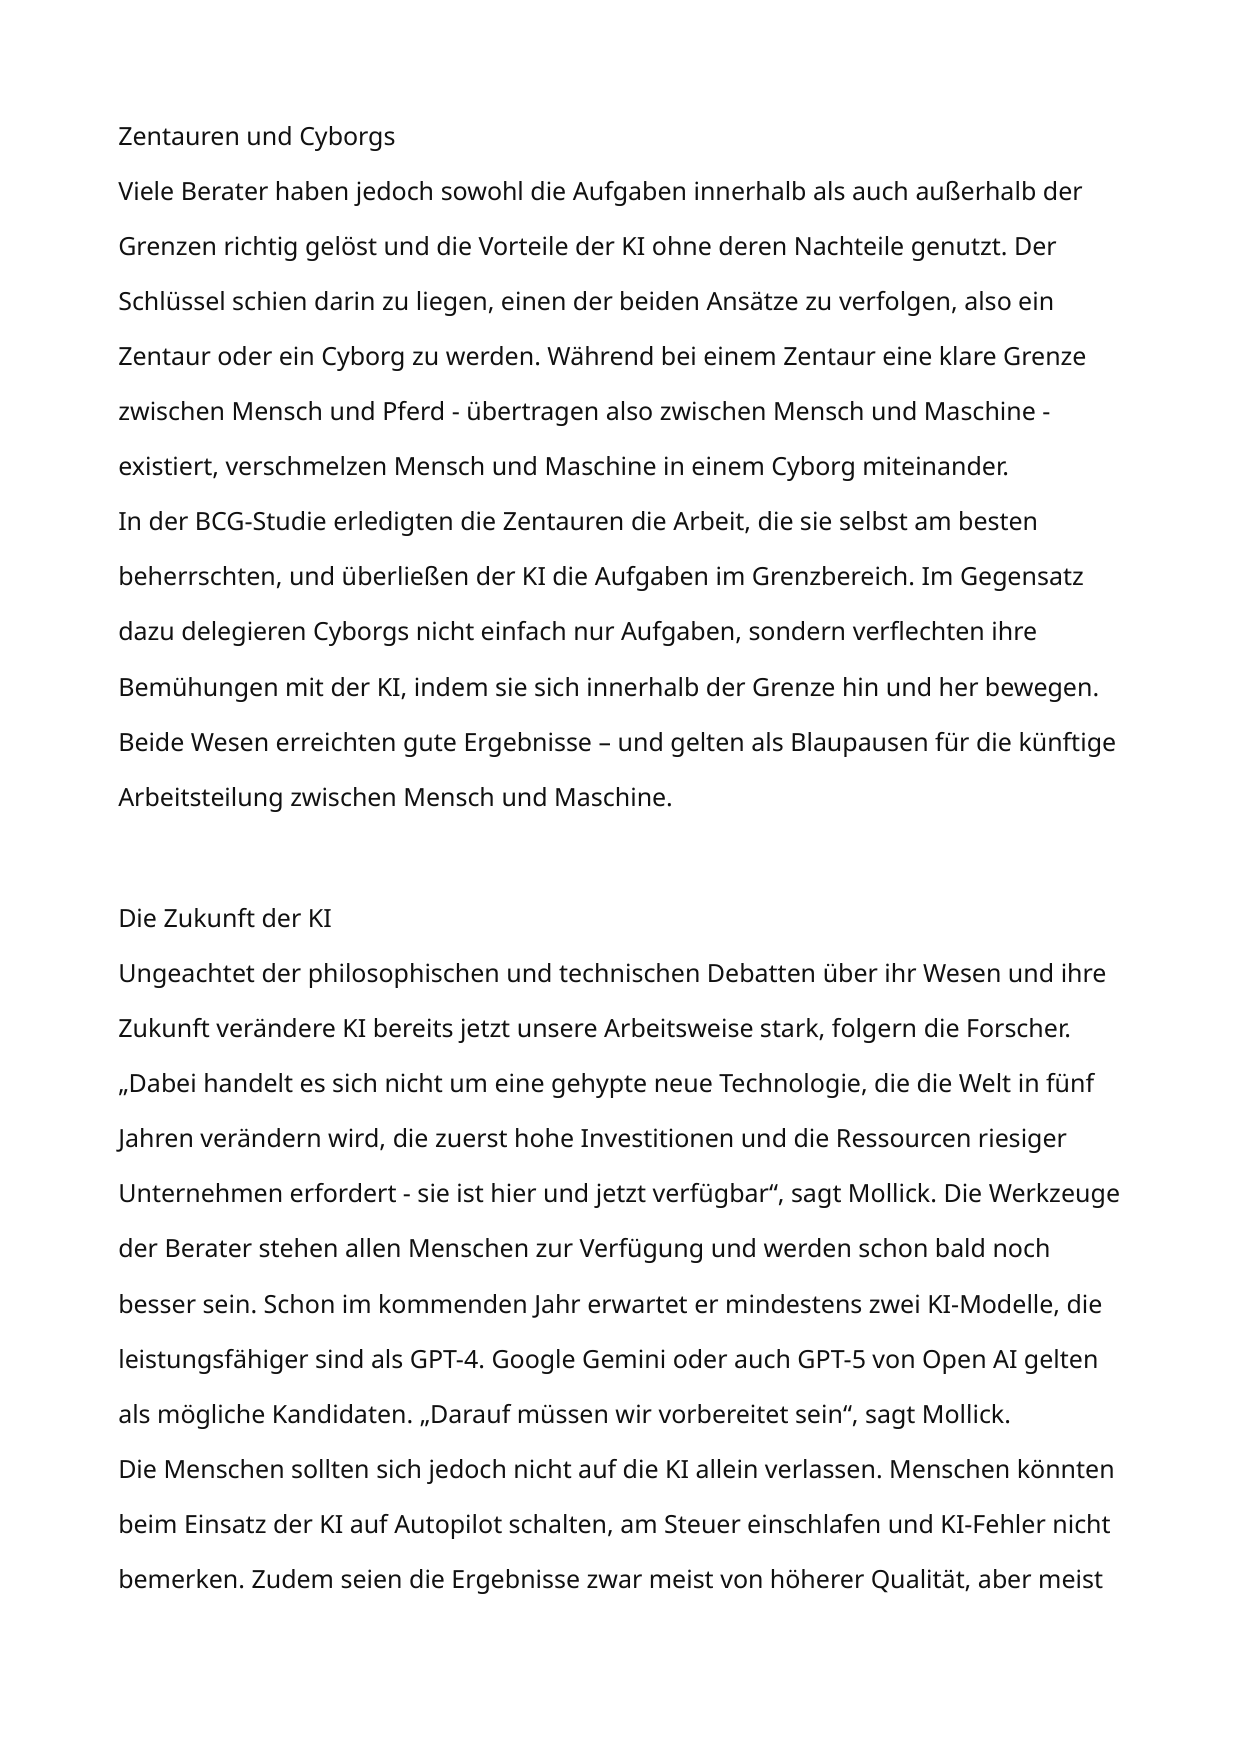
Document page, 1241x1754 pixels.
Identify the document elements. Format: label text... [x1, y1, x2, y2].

text Ungeachtet der philosophischen und technischen Debatten über ihr Wesen und ihre Zukunft verändere KI bereits jetzt unsere Arbeitsweise stark, folgern die Forscher. „Dabei handelt es sich nicht um eine gehypte neue Technologie, die die Welt in fünf Jahren verändern wird, die zuerst hohe Investitionen und die Ressourcen riesiger Unternehmen erfordert - sie ist hier und jetzt verfügbar“, sagt Mollick. Die Werkzeuge der Berater stehen allen Menschen zur Verfügung und werden schon bald noch besser sein. Schon im kommenden Jahr erwartet er mindestens zwei KI-Modelle, die leistungsfähiger sind als GPT-4. Google Gemini oder auch GPT-5 von Open AI gelten als mögliche Kandidaten. „Darauf müssen wir vorbereitet sein“, sagt Mollick. [118, 956, 1122, 1431]
text Die Zukunft der KI [118, 901, 1122, 934]
text Zentauren und Cyborgs [118, 118, 1122, 152]
text In der BCG-Studie erledigten die Zentauren die Arbeit, die sie selbst am besten beherrschten, und überließen der KI die Aufgaben im Grenzbereich. Im Gegensatz dazu delegieren Cyborgs nicht einfach nur Aufgaben, sondern verflechten ihre Bemühungen mit der KI, indem sie sich innerhalb der Grenze hin und her bewegen. Beide Wesen erreichten gute Ergebnisse – und gelten als Blaupausen für die künftige Arbeitsteilung zwischen Mensch und Maschine. [118, 504, 1122, 813]
text Viele Berater haben jedoch sowohl die Aufgaben innerhalb als auch außerhalb der Grenzen richtig gelöst und die Vorteile der KI ohne deren Nachteile genutzt. Der Schlüssel schien darin zu liegen, einen der beiden Ansätze zu verfolgen, also ein Zentaur oder ein Cyborg zu werden. Während bei einem Zentaur eine klare Grenze zwischen Mensch und Pferd - übertragen also zwischen Mensch und Maschine - existiert, verschmelzen Mensch und Maschine in einem Cyborg miteinander. [118, 173, 1122, 483]
text Die Menschen sollten sich jedoch nicht auf die KI allein verlassen. Menschen könnten beim Einsatz der KI auf Autopilot schalten, am Steuer einschlafen und KI-Fehler nicht bemerken. Zudem seien die Ergebnisse zwar meist von höherer Qualität, aber meist [118, 1452, 1122, 1596]
